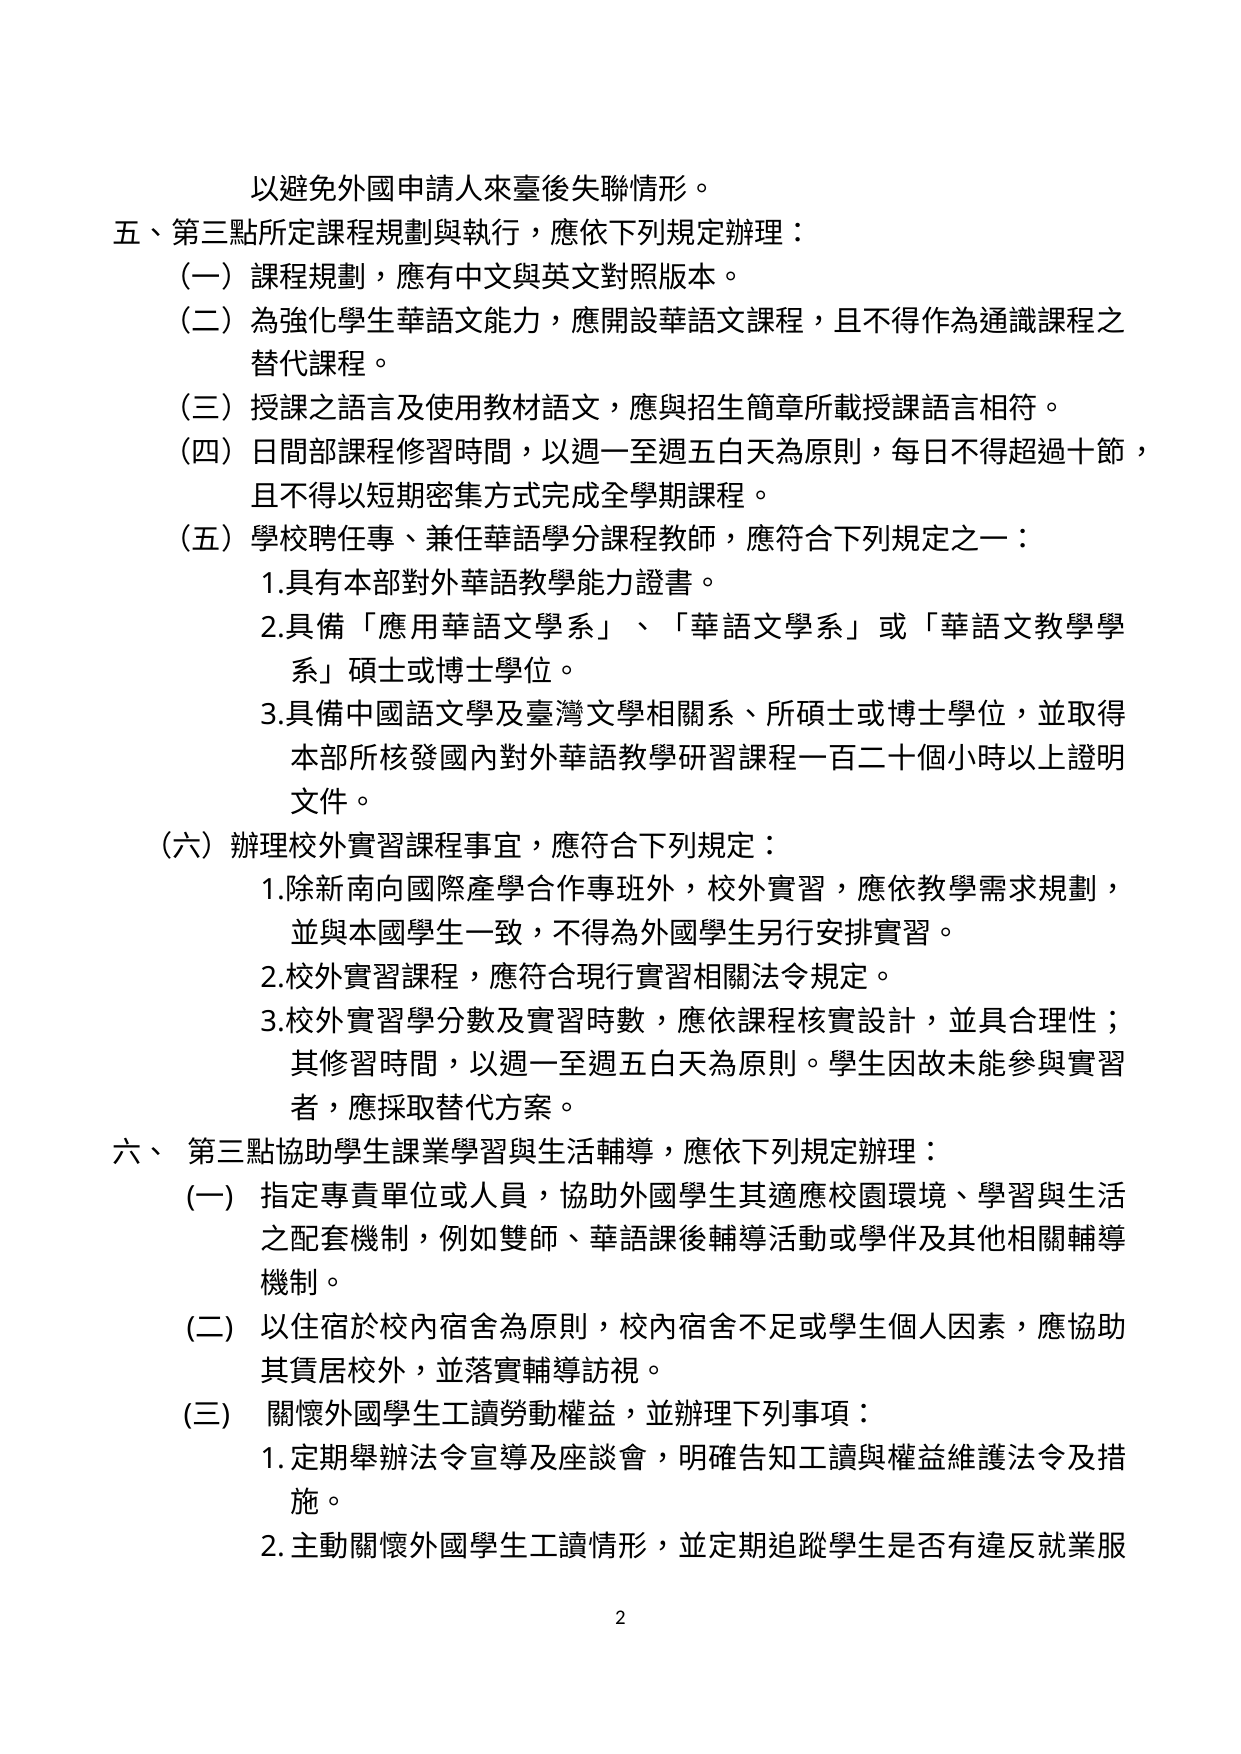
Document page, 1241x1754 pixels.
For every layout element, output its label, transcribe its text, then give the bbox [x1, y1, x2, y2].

list 指定專責單位或人員，協助外國學生其適應校園環境、學習與生活之配套機制，例如雙師、華語課後輔導活動或學伴及其他相關輔導機制。 [186, 1171, 1128, 1302]
list 具有本部對外華語教學能力證書。 [260, 558, 1128, 602]
list 具備中國語文學及臺灣文學相關系、所碩士或博士學位，並取得本部所核發國內對外華語教學研習課程一百二十個小時以上證明文件。 [260, 689, 1128, 821]
text 2. 主動關懷外國學生工讀情形，並定期追蹤學生是否有違反就業服 [260, 1521, 1128, 1564]
text 3.校外實習學分數及實習時數，應依課程核實設計，並具合理性；其修習時間，以週一至週五白天為原則。學生因故未能參與實習者，應採取替代方案。 [260, 996, 1128, 1127]
text （五）學校聘任專、兼任華語學分課程教師，應符合下列規定之一： [162, 514, 1128, 558]
text 2.校外實習課程，應符合現行實習相關法令規定。 [171, 952, 1128, 996]
list 第三點協助學生課業學習與生活輔導，應依下列規定辦理： [112, 1127, 1128, 1171]
text （一）課程規劃，應有中文與英文對照版本。 [162, 252, 1128, 296]
text （六）辦理校外實習課程事宜，應符合下列規定： [112, 821, 1128, 864]
list 具備「應用華語文學系」、「華語文學系」或「華語文教學學系」碩士或博士學位。 [260, 602, 1128, 689]
text （三）授課之語言及使用教材語文，應與招生簡章所載授課語言相符。 [162, 383, 1128, 427]
text 1. 定期舉辦法令宣導及座談會，明確告知工讀與權益維護法令及措施。 [260, 1433, 1128, 1521]
text （二）為強化學生華語文能力，應開設華語文課程，且不得作為通識課程之替代課程。 [162, 296, 1128, 383]
text （六）辦理招生面試或審核報考資料時，應查驗外國申請人歷年成績單、年齡、來臺就學動機、個人或家庭經濟狀況、是否有來臺工作經驗、在臺家屬或親友、推薦學校或機構及其他相關事項等，並確認資料正確，以避免外國申請人來臺後失聯情形。 [162, 164, 1128, 208]
text 五、第三點所定課程規劃與執行，應依下列規定辦理： [112, 208, 1128, 252]
text （四）日間部課程修習時間，以週一至週五白天為原則，每日不得超過十節，且不得以短期密集方式完成全學期課程。 [162, 427, 1128, 514]
list 以住宿於校內宿舍為原則，校內宿舍不足或學生個人因素，應協助其賃居校外，並落實輔導訪視。 [186, 1302, 1128, 1389]
text 1.除新南向國際產學合作專班外，校外實習，應依教學需求規劃，並與本國學生一致，不得為外國學生另行安排實習。 [260, 864, 1128, 952]
list 關懷外國學生工讀勞動權益，並辦理下列事項： [183, 1389, 1128, 1433]
